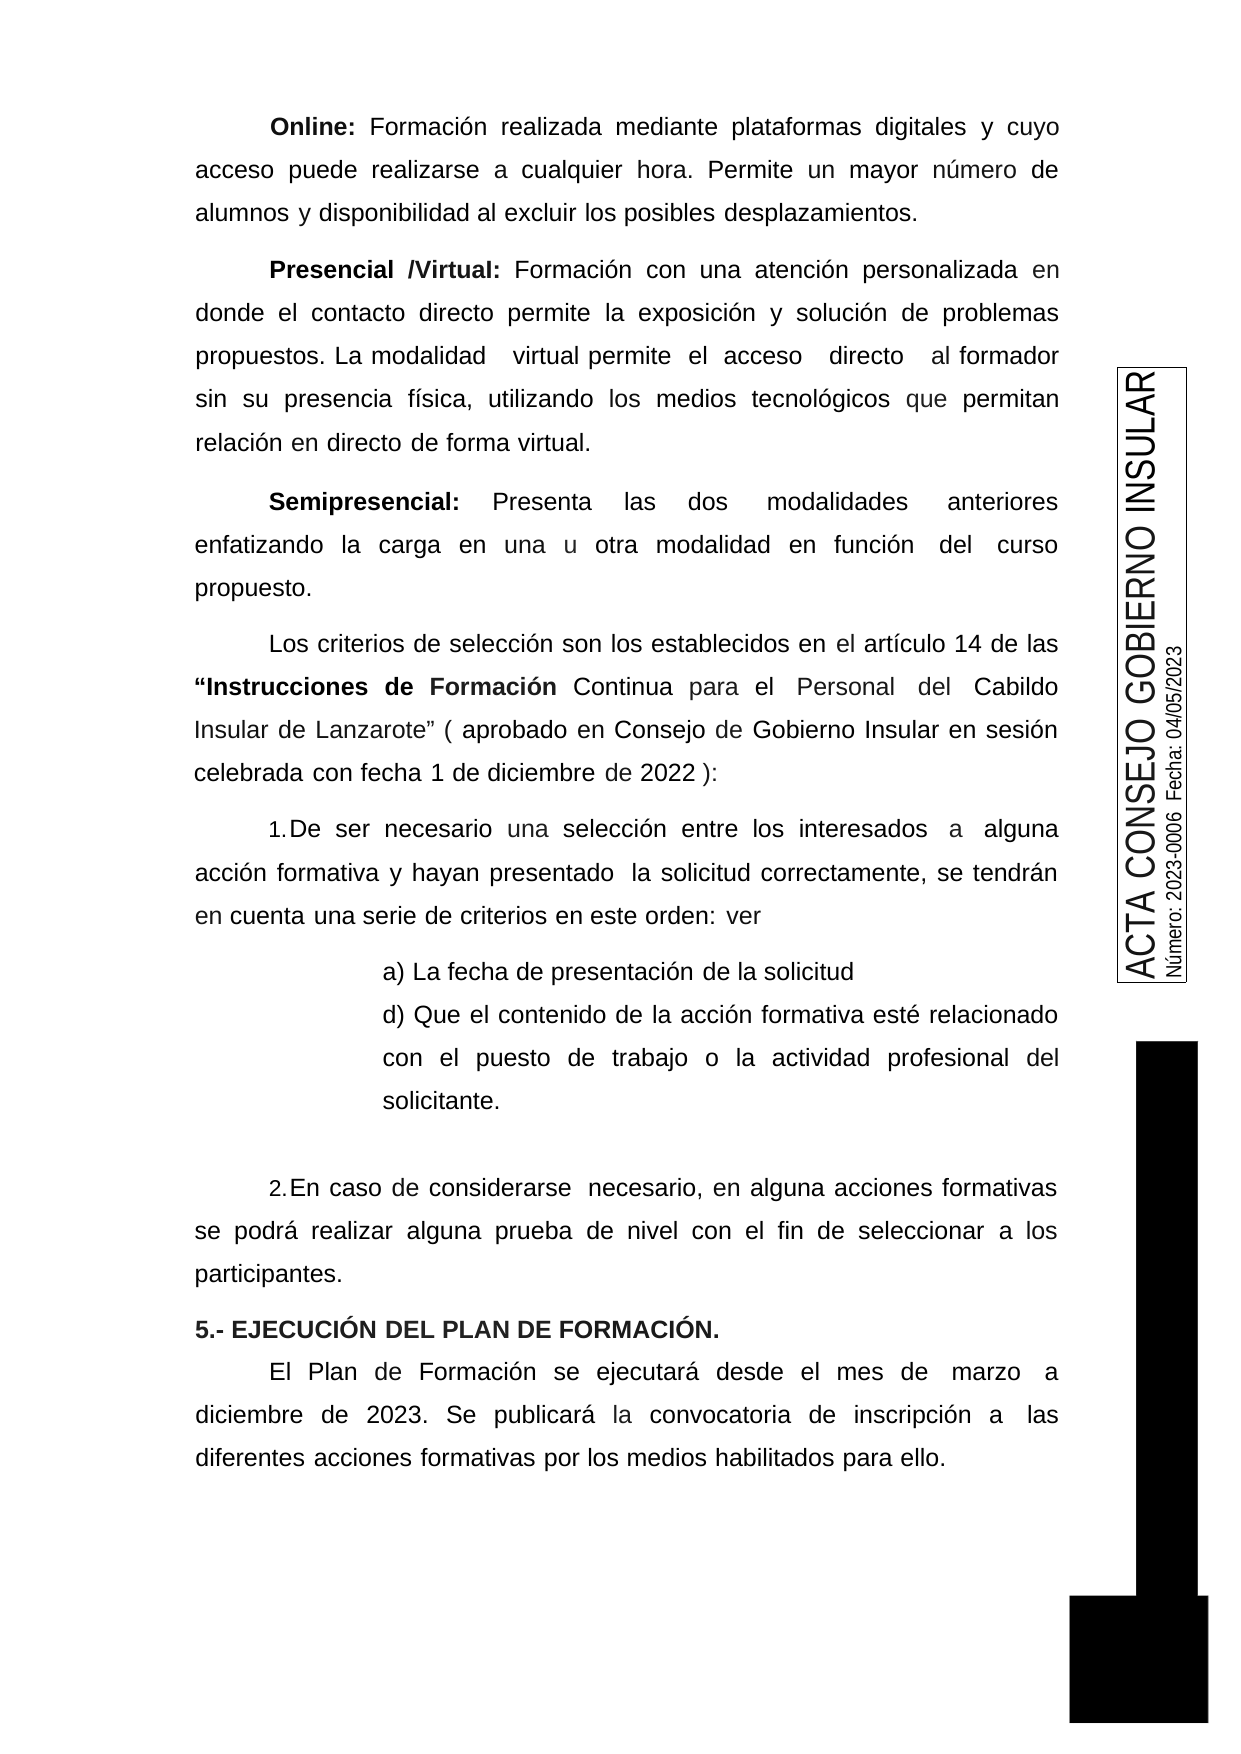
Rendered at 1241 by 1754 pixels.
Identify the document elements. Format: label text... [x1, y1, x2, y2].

text Semipresencial: Presenta las dos modalidades anteriores enfatizando la carga en una u otra modalidad en función del curso propuesto. [194, 487, 1058, 602]
text Presencial /VirtuaI: Formación con una atención personalizada en donde el contacto directo permite la exposición y solución de problemas propuestos. La modalidad virtual permite el acceso directo al formador sin su presencia física, utilizando los medios tecnológicos que permitan relación en directo de forma virtual. [195, 255, 1059, 456]
text ACTA CONSEJO GOBIERNO INSULAR [1118, 369, 1162, 982]
text Los criterios de selección son los establecidos en el artículo 14 de las “Instrucciones de Formación Continua para el Personal del Cabildo Insular de Lanzarote” ( aprobado en Consejo de Gobierno Insular en sesión celebrada con fecha 1 de diciembre de 2022 ): [193, 629, 1059, 787]
subtitle 5.- EJECUCIÓN DEL PLAN DE FORMACIÓN. [195, 1315, 1068, 1343]
list La fecha de presentación de la solicitud [382, 956, 1221, 985]
text El Plan de Formación se ejecutará desde el mes de marzo a diciembre de 2023. Se publicará la convocatoria de inscripción a las diferentes acciones formativas por los medios habilitados para ello. [195, 1357, 1059, 1472]
list En caso de considerarse necesario, en alguna acciones formativas se podrá realizar alguna prueba de nivel con el fin de seleccionar a los participantes. [194, 1172, 1058, 1288]
text Número: 2023-0006 Fecha: 04/05/2023 [1162, 370, 1184, 982]
list De ser necesario una selección entre los interesados a alguna acción formativa y hayan presentado la solicitud correctamente, se tendrán en cuenta una serie de criterios en este orden: ver [194, 814, 1059, 929]
text Online: Formación realizada mediante plataformas digitales y cuyo acceso puede realizarse a cualquier hora. Permite un mayor número de alumnos y disponibilidad al excluir los posibles desplazamientos. [195, 112, 1059, 227]
text d) Que el contenido de la acción formativa esté relacionado con el puesto de trabajo o la actividad profesional del solicitante. [382, 1000, 1059, 1115]
picture [1068, 1040, 1210, 1724]
